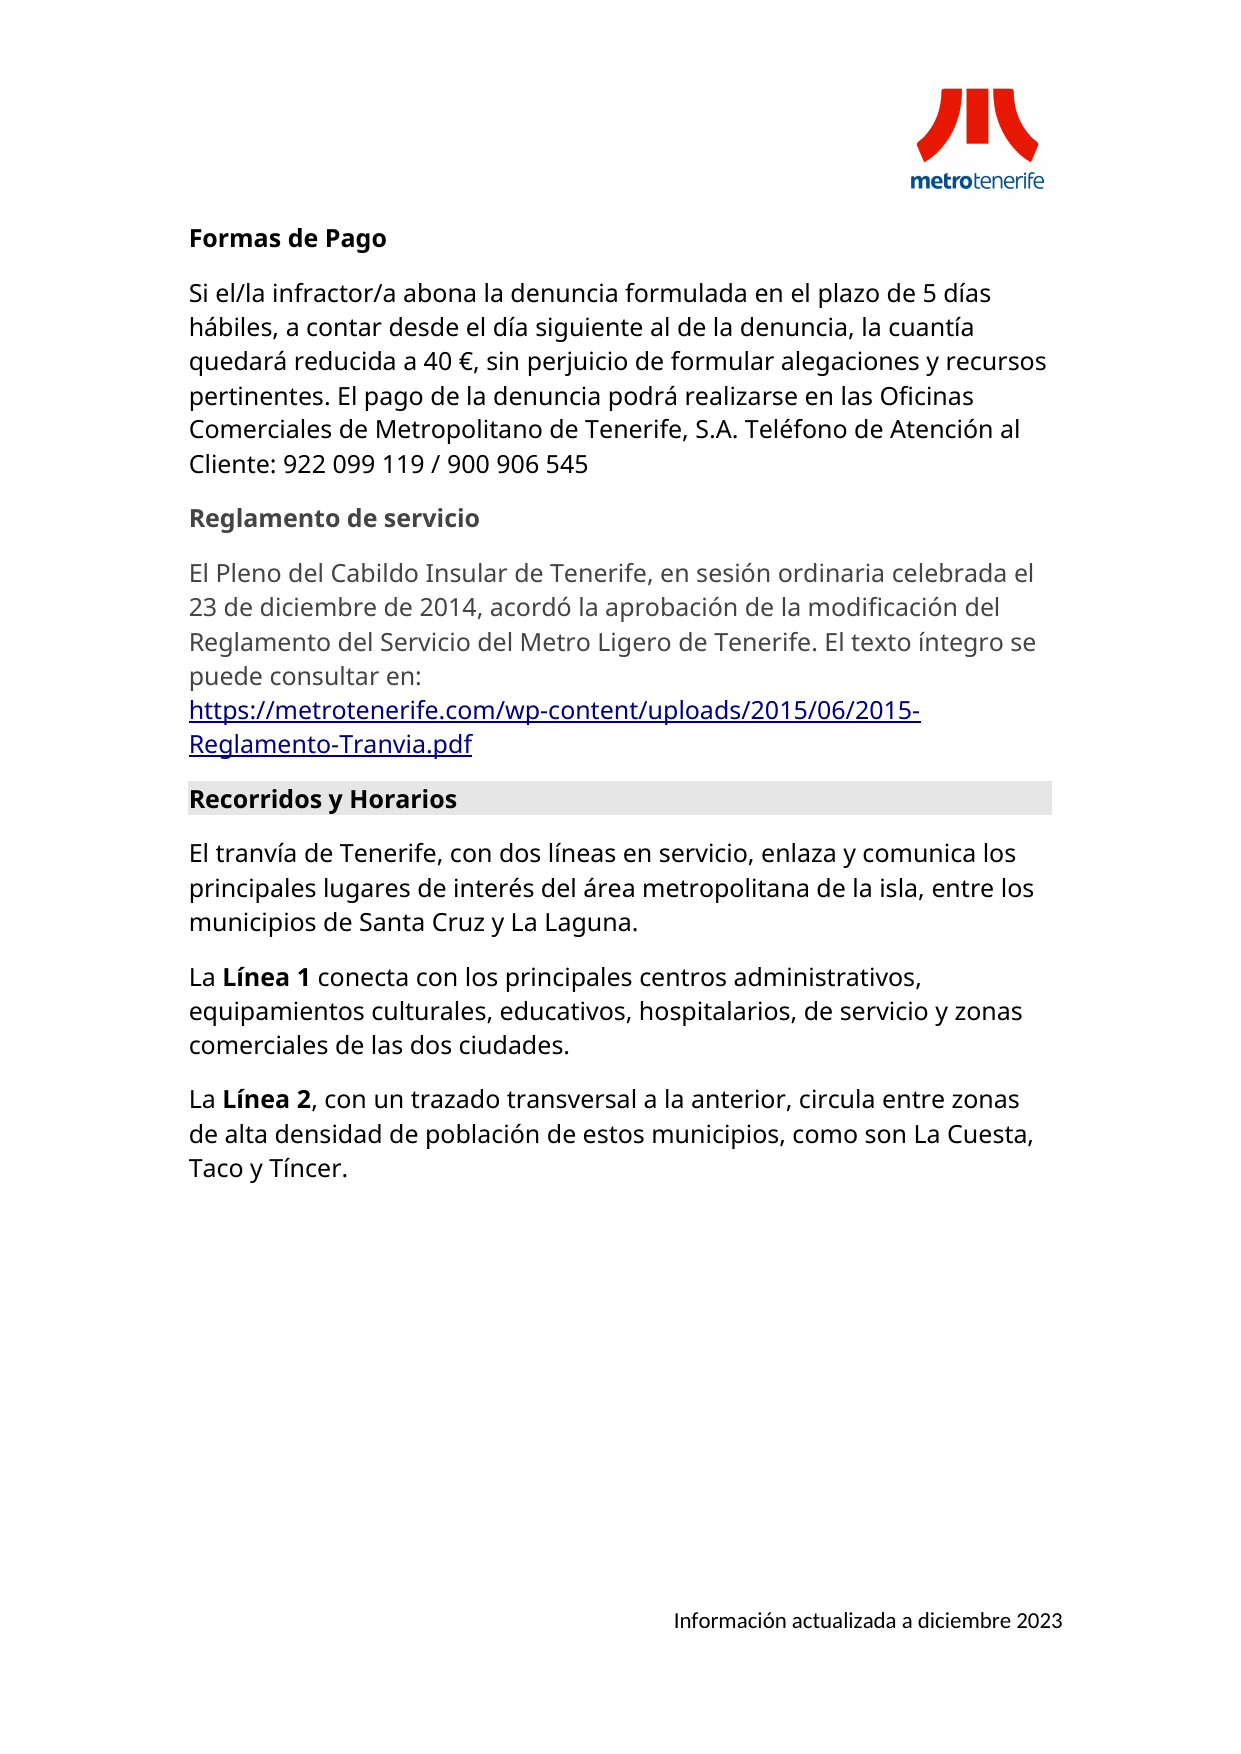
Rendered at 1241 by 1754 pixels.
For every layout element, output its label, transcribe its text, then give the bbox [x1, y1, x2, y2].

table_cell Metropolitano de Tenerife, S.A, en adelante Metrotenerife, es una única Unidad Administrativa que se dedica al transporte público. Guía de usuario ¿Cómo viajar? Adquirir su billete en cualquiera de las máquinas expendedoras que encontrará en las paradas o en las oficinas comerciales. También a través de internet entrando en la Aplicación ten+móvil o en la web de www.tenmas.es Esperar a que el tranvía se detenga completamente en la parada y presionar el botón de apertura de la puerta por la que vaya a acceder. Validar su billete nada más acceder al tranvía, incluso en caso de trasbordos, en cualquiera de las validadoras que encontrará junto a las puertas. Si varias personas viajan con el mismo billete, deben validarlo tantas veces como personas viajen. En el caso de viajar con la aplicación ten+móvil debe validar su billete digital enfocando con el móvil los códigos QR del interior del tranvía, tal como señala la aplicación. Descender del vehículo en la parada a la que se dirija. El tranvía se detiene en todas las paradas, debiendo usted únicamente pulsar el botón de apertura de la puerta por la que desee salir. Tranvía Doble. Más capacidad, más comodidad. El tranvía doble (dos tranvías acoplados) nos permite duplicar la capacidad del sistema. Operamos con ellos en determinadas fechas en las que se requiere potenciar el servicio como la celebración del Carnaval de Santa Cruz o la víspera de Reyes Magos en el que se desplaza una gran cantidad de gente en el Área Metropolitana de la Isla. Ventajas del Tranvía El tranvía une Santa Cruz y La Laguna, ofreciendo numerosas ventajas para los ciudadanos de estas dos ciudades y de toda la Isla: Llegarás puntual y rápido Este sistema de transporte te garantiza puntualidad y fiabilidad, ya que dispone de una vía exclusiva sin obstáculos, en la que no puede interferir el tráfico en ningún momento. Viajarás seguro y cómodo El tranvía es uno de los medios más seguros, con bajo índice de accidentes por horas de circulación y pasajeros transportados. Además, dispone de la última tecnología y materiales anti-impacto, antipatinaje y antideslizante. Viajarás cómodo, con accesos de piso bajo, en asientos ergonómicos, amplias lunas para disfrutar de la luz natural y el paisaje, con aire acondicionado y un sistema de megafonía que te informará de la llegada a cada estación. Ideal para tus compras y ocio. Viajarás en un transporte accesible El Tranvía de Tenerife es un transporte de todos, plenamente accesible. El primer transporte público de pasajeros de España certificado por AENOR, en el que cuidamos continuamente que ninguna barrera impida su utilización [Memoria de Accesibilidad] Mejorarás el Medioambiente Colaborar con la descongestión del tráfico, ayuda con este medio de transporte limpio y silencioso a mejorar nuestra salud y calidad de vida en la ciudad Ahorrarás notablemente Los precios subvencionados y moderados, repercuten en tu economía familiar. Además, habrás favorecido la integración de las 2 ciudades, ampliando el área metropolitana al mismo precio que el antiguo billete urbano. Disfrutarás de más tiempo para ti El tranvía te garantiza más tiempo para ti, te regala un viaje de descanso para leer, escuchar música, hablar con tus familiares y amigos, o simplemente pensar tranquilamente sin estrés. NORMATIVA DEL TRANVÍA Las principales normas que se deben respetar en el uso del tranvía son: Dejar salir antes de entrar Los niños menores de 5 años no pagan Validar siempre el billete, incluso en los transbordos La sanción por viajar sin el billete correcto es de 400 euros Prohibido reproducir música con volumen alto No se puede viajar con animales, excepto perros lazarillos Está prohibido fumar, comer y beber dentro del tranvía Prohibido colocar los pies sobre los asientos Derechos y deberes Derechos Ser informado sobre las características de prestación del servicio y de sus posibles incidencias. Elegir entre los diferentes billetes de transporte que, según precios y condiciones figuren en los Cuadros de Tarifas aprobados. Ser transportados con un billete o título de transporte válidos antes de iniciar su viaje. Ser tratado correctamente por el personal de Metro Ligero, con amabilidad y diligencia en las peticiones de ayuda e información que soliciten del mismo. Renunciar, en caso de incidencia o suspensión del servicio a continuar el viaje, y obtener otro título en iguales condiciones o la devolución del importe al mismo. Formular las reclamaciones sobre las características de prestación de los servicios de Metro Ligero, a través del libro de reclamaciones en las oficinas comerciales del operador. Recibir contestación a la reclamación formulada en un plazo inferior a un mes. Las personas de edad avanzada, embarazadas y otros colectivos que determine la empresa, disponen de asientos reservados y debidamente señalizados. Las personas de movilidad reducida disponen de accesos señalizados en el tranvía, así como espacio reservado en el interior para viajar con seguridad. Transportar objetos y bultos de mano, siempre que éstos no supongan molestias o peligros para otros clientes. Transportar bicicletas cuando el estado de ocupación lo permita y no suponga molestias para el resto de los clientes, circunstancias que determinarán los Agente de Metro Ligero. Los clientes de Metro Ligero, en caso de accidente, tienen derecho a las indemnizaciones que pudieran corresponder si fuera el caso. Deberes Estar provisto de su título o billete de transporte validado, conservarlo durante todo el trayecto y ponerlo a disposición del personal de Metro Ligero. Salvo niños menores de 5 años siempre que vayan acompañados de un adulto y no ocupen asiento. La obligación de validar corresponderá igualmente en transbordos y para aquellos títulos especiales bonificados (jubilados, discapacitados, etc.). El cliente está obligado a identificarse a petición de los Agentes de Metro Ligero. Comportase de forma correcta con el resto de los clientes y personal de Metro Ligero. Ceder los asientos reservados para personas discapacitadas, mayores, embarazadas o con niños pequeños en brazos. Prohibido fumar, comer, consumir sustancias tóxicas, bebidas alcohólicas o estupefacientes y arrojar desperdicios dentro del vehículo. Prohibido viajar con animales, excepto perros guía y aquellos que se puedan transportar en jaulas de dimensiones reducidas bajo responsabilidad del cliente. Activar la apertura de emergencia sin causa justificada, conllevará denuncia judicial por poner en riesgo la vida de los clientes de Metro Ligero. Prohibido forzar o manipular el mecanismo de apertura o cierre de las puertas de acceso al vehículo. No practicar la mendicidad, venta, publicidad o fijar carteles dentro de los vehículos y en las paradas. Infracciones Constituyen infracciones todas aquellas conductas incluidas en el Reglamento del Servicio de Metro Ligero de Tenerife publicado en el Boletín Oficial de la Provincia de Santa Cruz de Tenerife núm. 55, miércoles 29 de abril de 2015. Se consideran infracciones, entre otras, viajar sin título de transporte o con título que resulte insuficiente, fumar o llevar el cigarro encendido en todos los vehículos y dependencias que integran la red del Tranvía, o realizar acciones que puedan implicar deterioro o causa de suciedad en los vehículos o instalaciones y, en general, las que perjudiquen los intereses del servicio o el operador. Los empleados del Tranvía tendrán, en el ejercicio de sus funciones inspectoras, la consideración de Agentes de la Autoridad. Tabla de Infracciones Las infracciones que por su naturaleza pudieran tener trascendencia penal, serán denunciadas por Metropolitano de Tenerife a la jurisdicción competente. Formas de Pago Si el/la infractor/a abona la denuncia formulada en el plazo de 5 días hábiles, a contar desde el día siguiente al de la denuncia, la cuantía quedará reducida a 40 €, sin perjuicio de formular alegaciones y recursos pertinentes. El pago de la denuncia podrá realizarse en las Oficinas Comerciales de Metropolitano de Tenerife, S.A. Teléfono de Atención al Cliente: 922 099 119 / 900 906 545 Reglamento de servicio El Pleno del Cabildo Insular de Tenerife, en sesión ordinaria celebrada el 23 de diciembre de 2014, acordó la aprobación de la modificación del Reglamento del Servicio del Metro Ligero de Tenerife. El texto íntegro se puede consultar en: https://metrotenerife.com/wp-content/uploads/2015/06/2015-Reglamento-Tranvia.pdf Recorridos y Horarios El tranvía de Tenerife, con dos líneas en servicio, enlaza y comunica los principales lugares de interés del área metropolitana de la isla, entre los municipios de Santa Cruz y La Laguna. La Línea 1 conecta con los principales centros administrativos, equipamientos culturales, educativos, hospitalarios, de servicio y zonas comerciales de las dos ciudades. La Línea 2, con un trazado transversal a la anterior, circula entre zonas de alta densidad de población de estos municipios, como son La Cuesta, Taco y Tíncer. Accede a Tranvía Online Consulta en tiempo real el paso del Tranvía por la parada que vayas a utilizar https://tranviaonline.metrotenerife.com/ Conexiones del Tranvía-Guagua ¿Sabes que puedes enlazar tu viaje en Tranvía con la guagua? https://titsa.com/index.php/tus-guaguas/politica-de-transbordos Planifica tu viaje con Google Transit https://maps.google.com/intl/es/landing/transit/#dmy Horarios o Intervalo de paso Servicio durante todo el año: de lunes a viernes de 6:00 a 24:00 horas; fines de semana y festivos con servicio ininterrumpido. Horas punta de 7:00 a 15:00 horas con un tranvía pasando cada 5 minutos (horario invierno). Billetes y Tarifas Una amplia gama de títulos Metrotenerife ofrece una gama tarifaria adaptada a las necesidades de sus clientes y adecuada a las circunstancias económicas, sociales y personales de cada uno de ellos, a través de descuentos y ofertas personalizadas. Para ello los billetes se presentan en dos soportes: en la Tarjeta sin contacto ten+ y en la Aplicación digital ten+móvil, ambos para viajar en el tranvía y guaguas del área metropolitana, así como del resto de la Isla. En la actualidad, las personas residentes en Canarias pueden acceder a unos bonos financiados por el Ministerio de Transportes, Movilidad y Agenda Urbana que permiten viajar sin coste: Bono Residente Canario, Abono Joven, Abono Mensual Sénior >65 y Abono Mensual para Personas con Discapacidad. Descubre como viajar con ten+móvil Aplicación accesible para comprar y validar los billetes a través del móvil https://tenmasmovil.es/ Una red de transporte que conecta toda la Zona Metropolitana de Tenerife Transporte metropolitano integrado El transporte metropolitano integrado es una realidad gracias a la coordinación global de los transportes públicos del área metropolitana de Tenerife, mediante sistemas de líneas, información y tarificación coordinados para facilitar el transporte al conjunto de viajeros que cada día se desplazan en esta zona. El sistema de transporte metropolitano integrado se ha diseñado de modo que los viajeros puedan hacer trasbordos, en todas las paradas del tranvía y en todas las paradas de guaguas que necesitemos, facilitando de este modo el acceso y los desplazamientos entre las distintas zonas del área metropolitana. Puntos de Venta y Recarga de Títulos Máquinas expendedoras en todas las paradas del Tranvía. En las máquinas expendedoras de todas las paradas del tranvía se podrán adquirir los distintos tipos de títulos. Se aceptan monedas/billetes y tarjetas de crédito como métodos de pago. Su utilización es muy sencilla, siendo los menús y submenús muy intuitivos. Oficinas Comerciales. También se podrán adquirir los títulos de transporte y obtener todo tipo de información del servicio en las dos oficinas comerciales instaladas en los terminales de la Línea 1, parada Intercambiador en Santa Cruz, y parada Trinidad en La Laguna. Otros puntos de venta en la red de guaguas. Los títulos compatibles para los dos modos de transporte, tranvía y guagua, también se pueden adquirir en la red de quioscos y establecimientos comerciales, así como en los Intercambiadores de guaguas. Portal de ten+móvil. A través de la página https://tenmasmovil.es/ también se podrán adquirir títulos de transporte para viajar con la aplicación ten+móvil. Portal de ten+. A través de la página www.tenmas.es se pueden recargar los títulos de transporte de la tarjeta sin contacto. Atención al cliente El Compromiso de Metrotenerife Metrotenerife asume desde su nacimiento un compromiso de servicio con la sociedad de nuestra isla. Todos y cada uno de los empleados de Metrotenerife asumen este compromiso personalmente cuando se incorporan a la empresa, esforzándose día a día por ofrecer lo mejor de sí mismos en beneficio de la calidad en el servicio y de la plena satisfacción de los clientes que utilizan el tranvía para sus desplazamientos. NUESTRO COMPROMISO: FOMENTAR UN TRANSPORTE COLECTIVO DE CALIDAD Metrotenerife valora la atención al cliente como factor fundamental en el desarrollo de su servicio, que permita a todos los tinerfeños y visitantes, más allá de sus capacidades o discapacidades, disfrutar de la máxima fiabilidad, puntualidad, accesibilidad y confort en sus desplazamientos Oficinas de Información Metrotenerife dispone de dos oficinas de información en ambos términos de la línea 1 del Tranvía. En estas oficinas se presta atención a los clientes en todo lo concerniente a información general del tranvía (líneas, horarios, interconexiones con guaguas), billetes, bonos y abonos disponibles, que pueden adquirirse directamente en las mismas, abono de sanciones, así como la recepción y resolución de dudas y sugerencias que nuestros clientes puedan tener. Junto a todo esto, nuestras oficinas comerciales se encuentran a disposición de nuestros clientes para cualquier gestión en que sea necesaria la presencia física de un representante de Metrotenerife. Oficina Trinidad Avda. La Trinidad – La Laguna Horario: 8:30 – 19:45 horas (de lunes a viernes) Oficina Intercambiador Calle Víctor Zurita Soler – Santa Cruz de Tenerife Horario: 8:30 – 19:45 horas (de lunes a viernes) Centro de Atención al Cliente Teléfono: 922 099 119 / 900 906 545 ten+móvil: 922 099 390 / 900 909 019 Horario: 8:00 – 16:00 horas (lunes – viernes) metrotenerife@metrotenerife.com Oficinas Centrales Metropolitano de Tenerife, S.A. Ctra. General La Cuesta-Taco nº 124 38108 La Laguna – Santa Cruz de Tenerife Islas Canarias – España Teléfono: 922 024 800 Horario: 8:00 – 15:00 horas (lunes – viernes) [177, 205, 1063, 1201]
